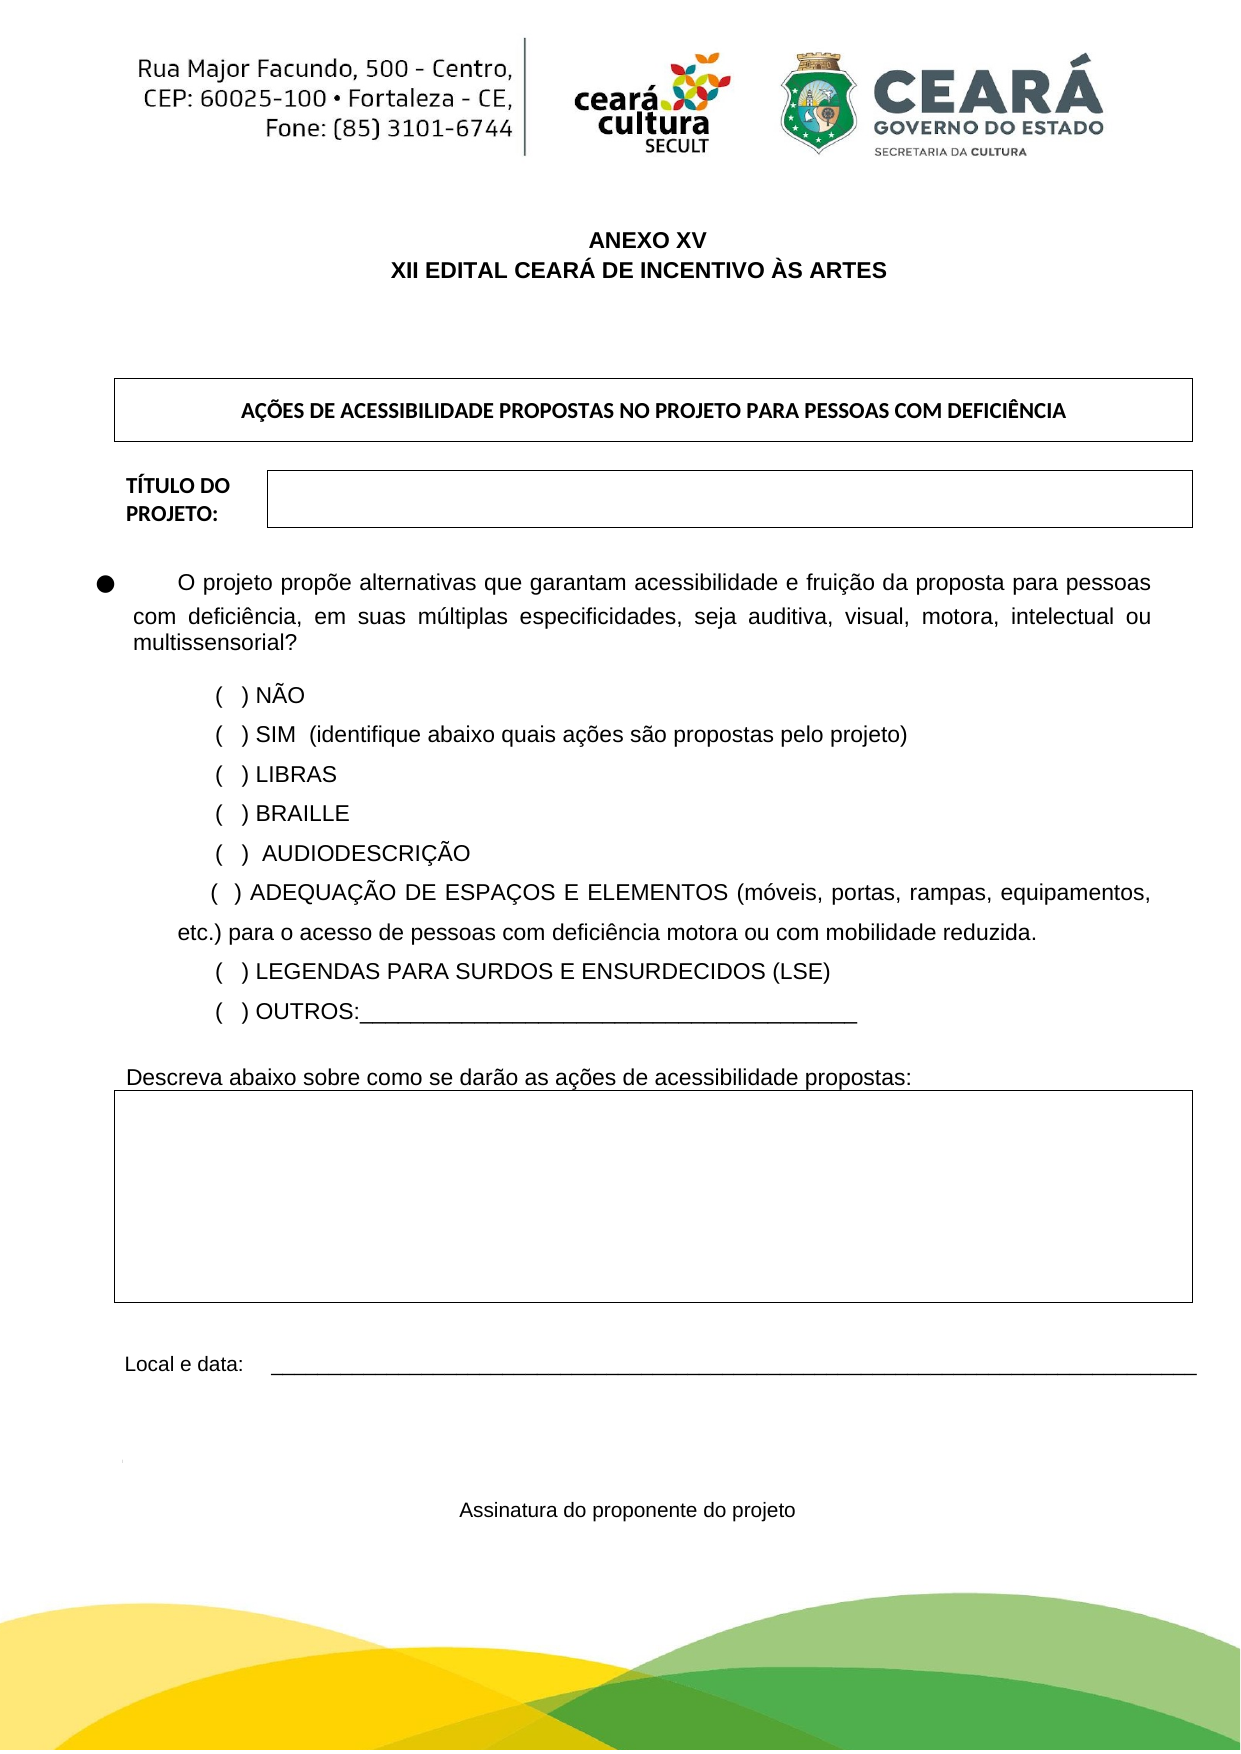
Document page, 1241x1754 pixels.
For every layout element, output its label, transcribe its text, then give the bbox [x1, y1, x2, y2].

picture [8, 17, 1240, 24]
table_header Local e data: [115, 1341, 260, 1386]
table_cell [115, 1091, 1192, 1302]
text ( ) NÃO [215, 682, 1152, 708]
table_header ANEXO XV XII EDITAL CEARÁ DE INCENTIVO ÀS ARTES [115, 222, 1163, 350]
table_header [268, 471, 1192, 527]
table_header ________________________________________________________________________________ [262, 1341, 1194, 1386]
table_header Descreva abaixo sobre como se darão as ações de acessibilidade propostas: [115, 1064, 1192, 1090]
table_header TÍTULO DO PROJETO: [115, 470, 267, 527]
table_header AÇÕES DE ACESSIBILIDADE PROPOSTAS NO PROJETO PARA PESSOAS COM DEFICIÊNCIA [115, 379, 1192, 441]
text Assinatura do proponente do projeto [103, 1498, 1152, 1522]
text ( ) OUTROS:_______________________________________ [215, 998, 1152, 1024]
list O projeto propõe alternativas que garantam acessibilidade e fruição da proposta para pessoas com deficiência, em suas múltiplas especificidades, seja auditiva, visual, motora, intelectual ou multissensorial? [95, 556, 1152, 656]
text ( ) AUDIODESCRIÇÃO [215, 840, 1152, 866]
text ( ) LIBRAS [215, 761, 1152, 787]
text ( ) LEGENDAS PARA SURDOS E ENSURDECIDOS (LSE) [215, 958, 1152, 985]
text ( ) ADEQUAÇÃO DE ESPAÇOS E ELEMENTOS (móveis, portas, rampas, equipamentos, etc.) para o acesso de pessoas com deficiência motora ou com mobilidade reduzida. [177, 879, 1152, 945]
text ( ) SIM (identifique abaixo quais ações são propostas pelo projeto) [215, 721, 1152, 748]
text ( ) BRAILLE [215, 800, 1152, 827]
